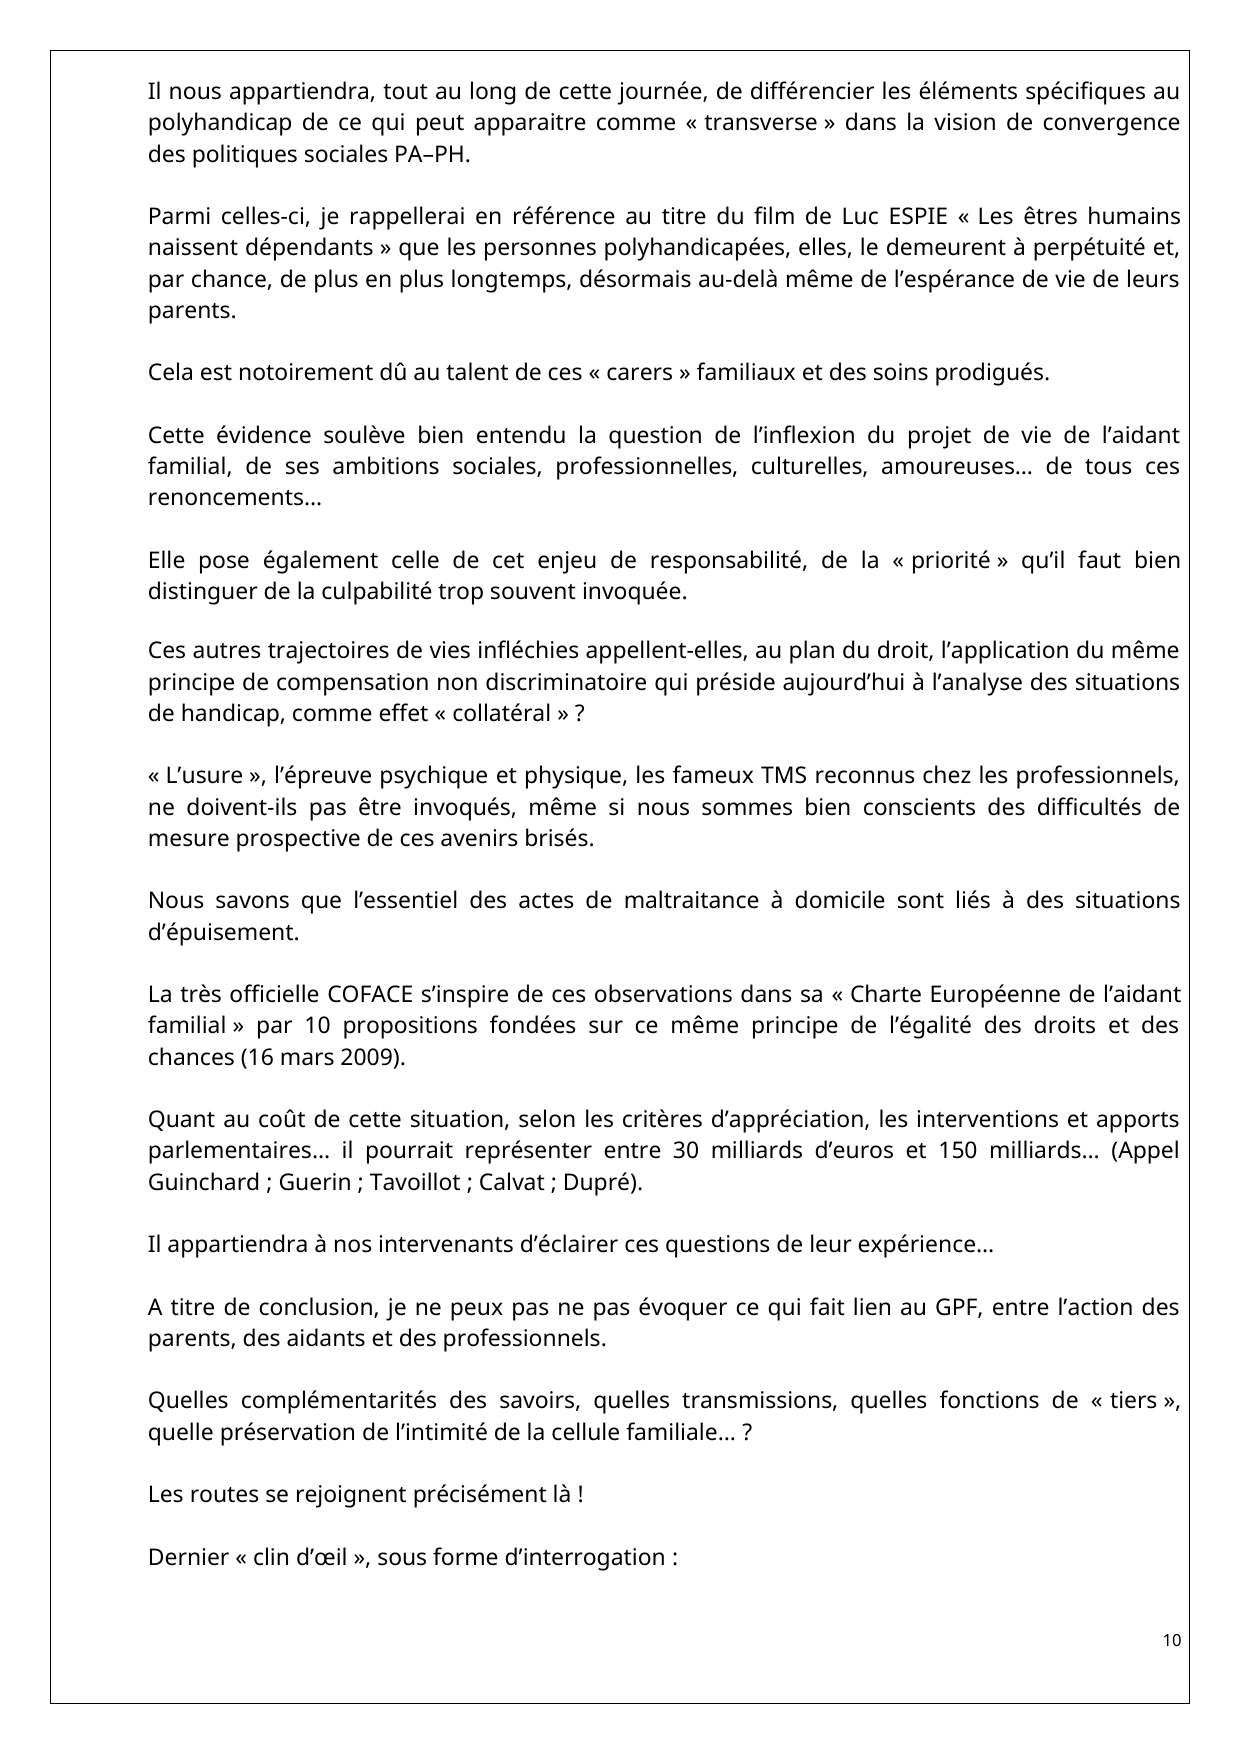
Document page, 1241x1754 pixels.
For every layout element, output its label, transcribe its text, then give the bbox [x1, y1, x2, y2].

text Cela est notoirement dû au talent de ces « carers » familiaux et des soins prodigués. [148, 356, 1181, 387]
text A titre de conclusion, je ne peux pas ne pas évoquer ce qui fait lien au GPF, entre l’action des parents, des aidants et des professionnels. [148, 1291, 1181, 1353]
text Elle pose également celle de cet enjeu de responsabilité, de la « priorité » qu’il faut bien distinguer de la culpabilité trop souvent invoquée. [148, 544, 1181, 606]
text Quelles complémentarités des savoirs, quelles transmissions, quelles fonctions de « tiers », quelle préservation de l’intimité de la cellule familiale… ? [148, 1384, 1181, 1447]
text Ces autres trajectoires de vies infléchies appellent-elles, au plan du droit, l’application du même principe de compensation non discriminatoire qui préside aujourd’hui à l’analyse des situations de handicap, comme effet « collatéral » ? [148, 634, 1181, 728]
text « L’usure », l’épreuve psychique et physique, les fameux TMS reconnus chez les professionnels, ne doivent-ils pas être invoqués, même si nous sommes bien conscients des difficultés de mesure prospective de ces avenirs brisés. [148, 759, 1181, 853]
text Il appartiendra à nos intervenants d’éclairer ces questions de leur expérience… [148, 1228, 1181, 1259]
text Cette évidence soulève bien entendu la question de l’inflexion du projet de vie de l’aidant familial, de ses ambitions sociales, professionnelles, culturelles, amoureuses… de tous ces renoncements… [148, 419, 1181, 512]
text Parmi celles-ci, je rappellerai en référence au titre du film de Luc ESPIE « Les êtres humains naissent dépendants » que les personnes polyhandicapées, elles, le demeurent à perpétuité et, par chance, de plus en plus longtemps, désormais au-delà même de l’espérance de vie de leurs parents. [148, 200, 1181, 325]
text Quant au coût de cette situation, selon les critères d’appréciation, les interventions et apports parlementaires… il pourrait représenter entre 30 milliards d’euros et 150 milliards… (Appel Guinchard ; Guerin ; Tavoillot ; Calvat ; Dupré). [148, 1103, 1181, 1197]
text Les routes se rejoignent précisément là ! [148, 1478, 1181, 1509]
text Il nous appartiendra, tout au long de cette journée, de différencier les éléments spécifiques au polyhandicap de ce qui peut apparaitre comme « transverse » dans la vision de convergence des politiques sociales PA–PH. [148, 75, 1181, 169]
text La très officielle COFACE s’inspire de ces observations dans sa « Charte Européenne de l’aidant familial » par 10 propositions fondées sur ce même principe de l’égalité des droits et des chances (16 mars 2009). [148, 978, 1181, 1072]
text Nous savons que l’essentiel des actes de maltraitance à domicile sont liés à des situations d’épuisement. [148, 884, 1181, 947]
text Dernier « clin d’œil », sous forme d’interrogation : [148, 1541, 1181, 1572]
